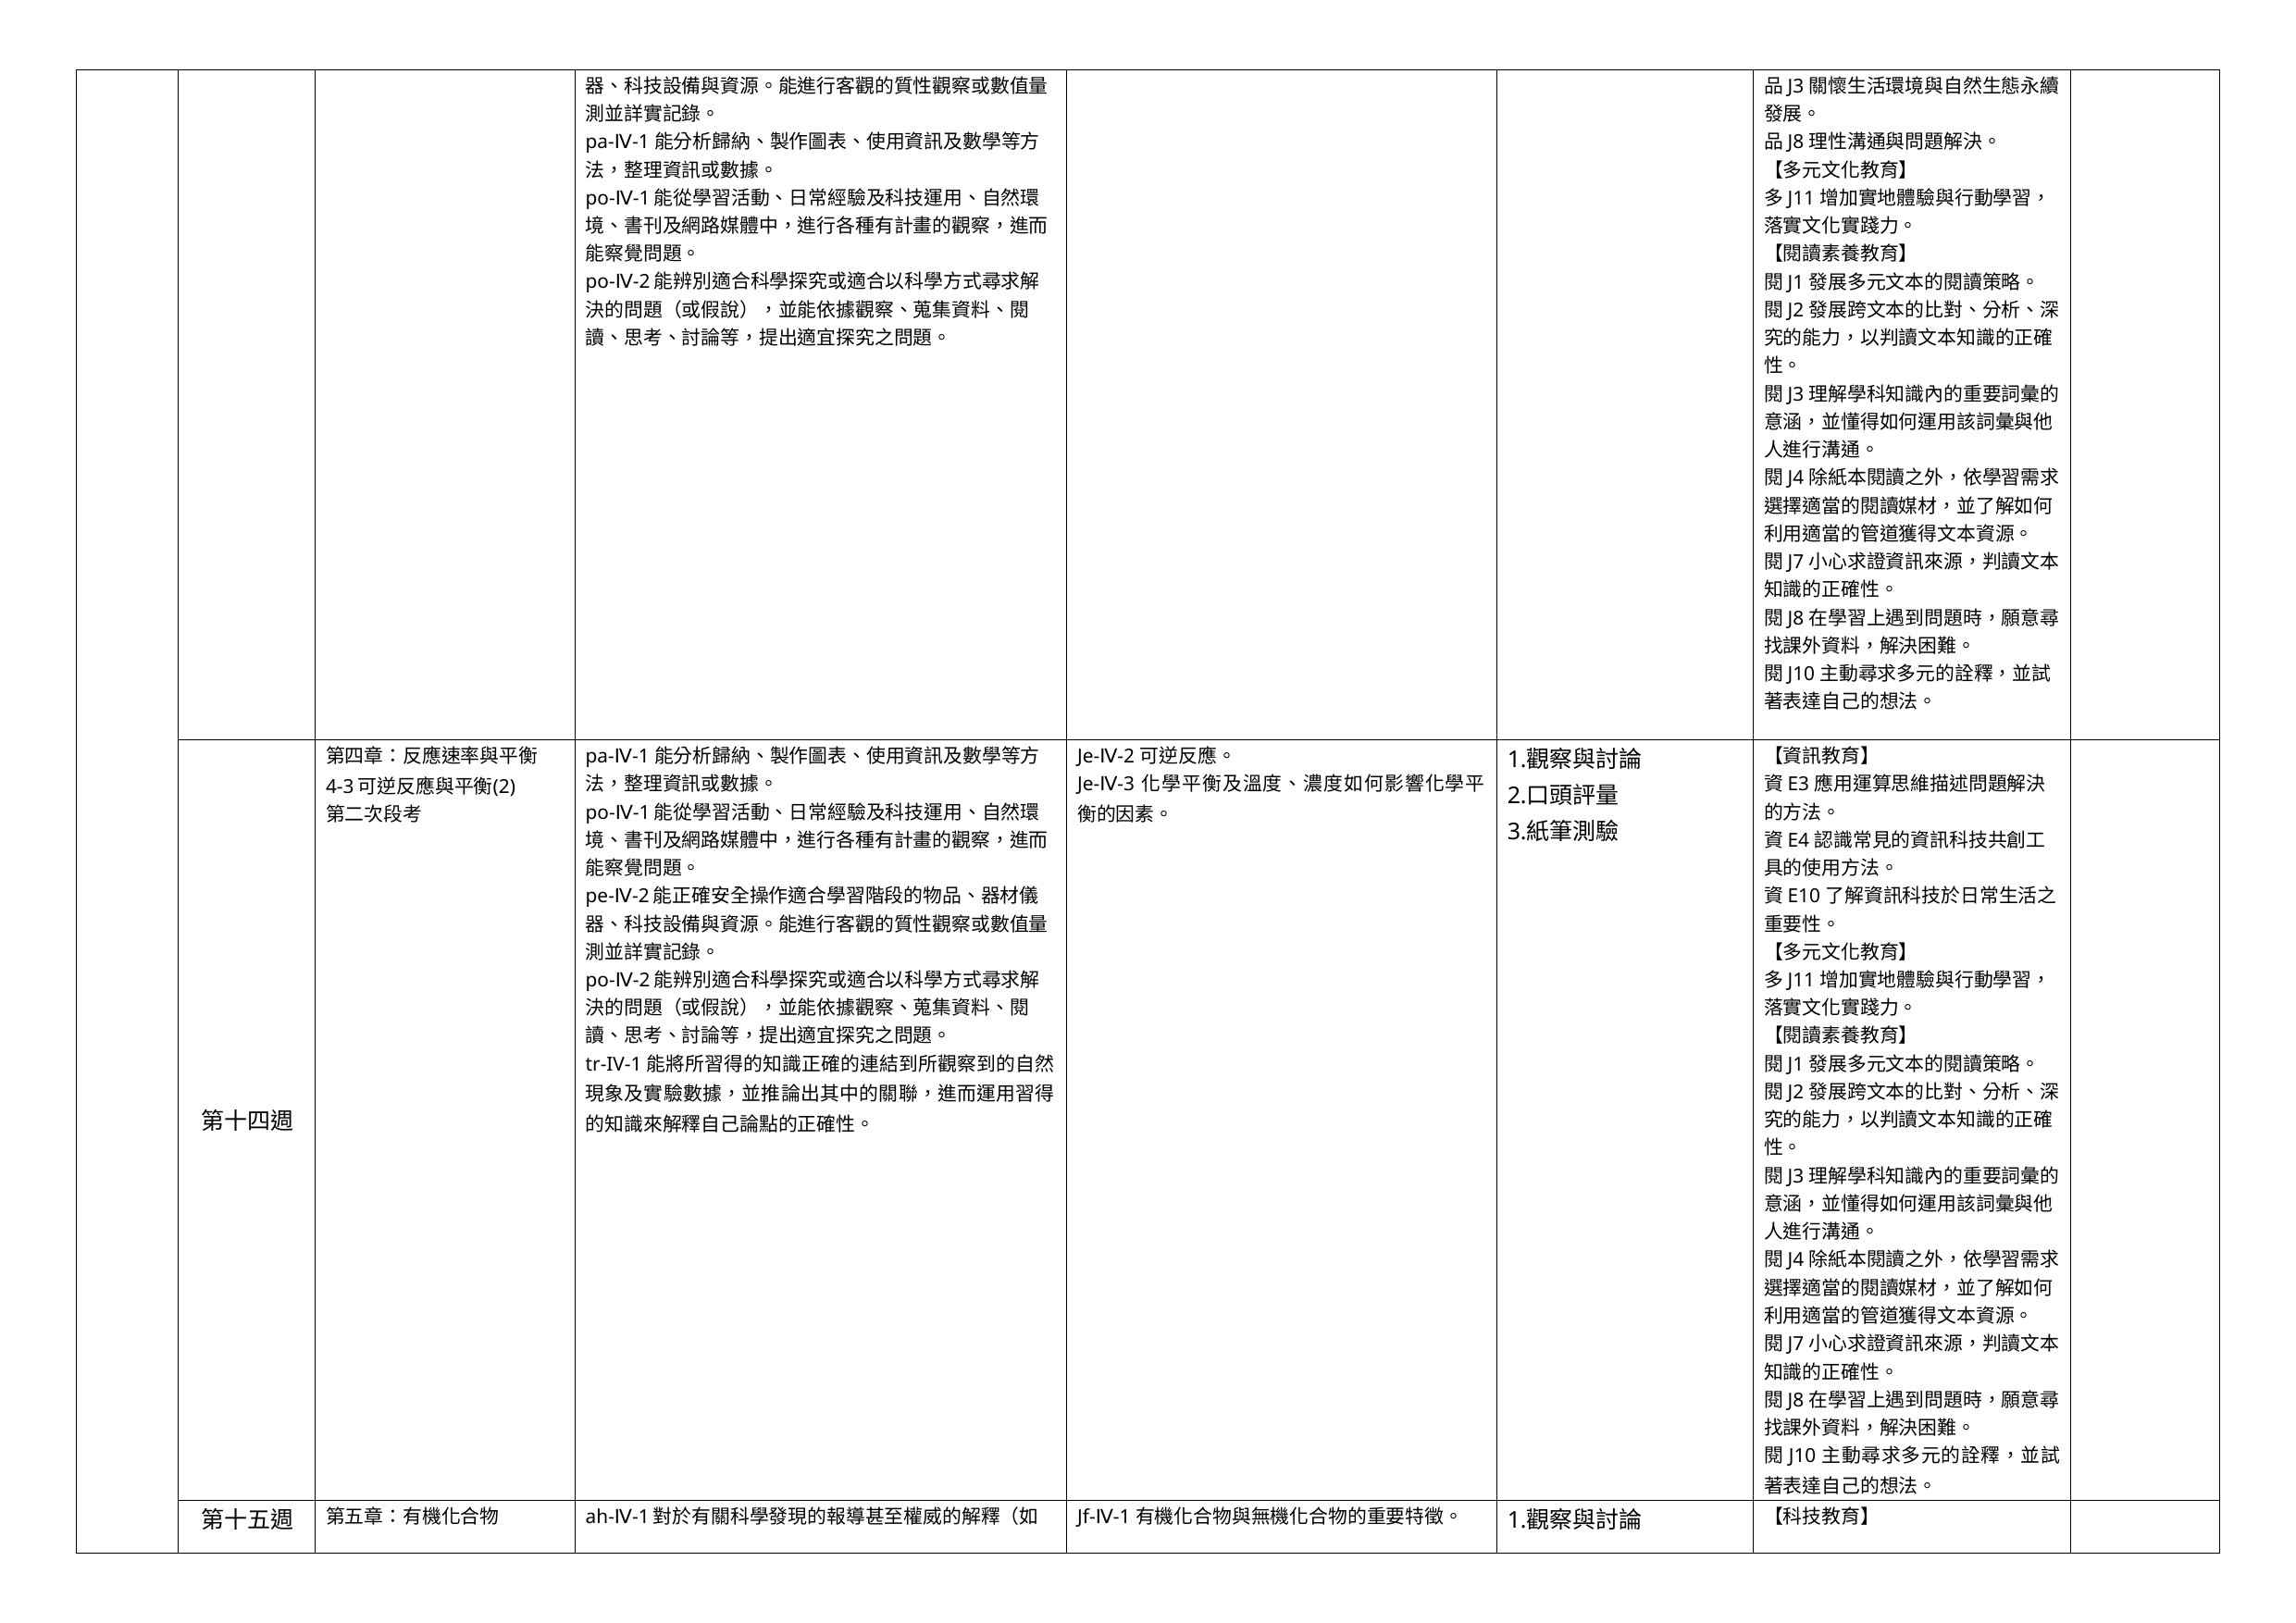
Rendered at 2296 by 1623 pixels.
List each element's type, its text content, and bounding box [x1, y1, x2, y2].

table_cell 第四章：反應速率與平衡 4-3可逆反應與平衡(2) 第二次段考 [316, 740, 575, 1500]
table_cell pa-Ⅳ-1 能分析歸納、製作圖表、使用資訊及數學等方法，整理資訊或數據。 po-Ⅳ-1能從學習活動、日常經驗及科技運用、自然環境、書刊及網路媒體中，進行各種有計畫的觀察，進而能察覺問題。 pe-Ⅳ-2能正確安全操作適合學習階段的物品、器材儀器、科技設備與資源。能進行客觀的質性觀察或數值量測並詳實記錄。 po-Ⅳ-2能辨別適合科學探究或適合以科學方式尋求解決的問題（或假說），並能依據觀察、蒐集資料、閱讀、思考、討論等，提出適宜探究之問題。 tr-IV-1能將所習得的知識正確的連結到所觀察到的自然現象及實驗數據，並推論出其中的關聯，進而運用習得的知識來解釋自己論點的正確性。 [576, 740, 1066, 1500]
table_cell 1.觀察與討論 2.口頭評量 3.紙筆測驗 [1497, 740, 1753, 1500]
table_cell [2071, 70, 2219, 739]
table_cell 第十五週 [179, 1501, 315, 1553]
table_cell ah-Ⅳ-1對於有關科學發現的報導甚至權威的解釋（如 [576, 1501, 1066, 1553]
table_cell [2071, 740, 2219, 1500]
table_cell 器、科技設備與資源。能進行客觀的質性觀察或數值量測並詳實記錄。 pa-Ⅳ-1 能分析歸納、製作圖表、使用資訊及數學等方法，整理資訊或數據。 po-Ⅳ-1能從學習活動、日常經驗及科技運用、自然環境、書刊及網路媒體中，進行各種有計畫的觀察，進而能察覺問題。 po-Ⅳ-2能辨別適合科學探究或適合以科學方式尋求解決的問題（或假說），並能依據觀察、蒐集資料、閱讀、思考、討論等，提出適宜探究之問題。 [576, 70, 1066, 739]
table_cell 品 J3 關懷生活環境與自然生態永續發展。 品 J8 理性溝通與問題解決。 【多元文化教育】 多 J11 增加實地體驗與行動學習，落實文化實踐力。 【閱讀素養教育】 閱 J1 發展多元文本的閱讀策略。 閱 J2 發展跨文本的比對、分析、深究的能力，以判讀文本知識的正確性。 閱 J3 理解學科知識內的重要詞彙的意涵，並懂得如何運用該詞彙與他人進行溝通。 閱 J4 除紙本閱讀之外，依學習需求選擇適當的閱讀媒材，並了解如何利用適當的管道獲得文本資源。 閱 J7 小心求證資訊來源，判讀文本知識的正確性。 閱 J8 在學習上遇到問題時，願意尋找課外資料，解決困難。 閱 J10 主動尋求多元的詮釋，並試著表達自己的想法。 [1754, 70, 2070, 739]
table_cell [179, 70, 315, 739]
table_cell Jf-Ⅳ-1 有機化合物與無機化合物的重要特徵。 [1067, 1501, 1496, 1553]
table_cell [2071, 1501, 2219, 1553]
table_cell Je-Ⅳ-2 可逆反應。 Je-Ⅳ-3 化學平衡及溫度、濃度如何影響化學平衡的因素。 [1067, 740, 1496, 1500]
table_cell 1.觀察與討論 [1497, 1501, 1753, 1553]
table_cell [316, 70, 575, 739]
table_cell 第十四週 [179, 740, 315, 1500]
table_cell 【資訊教育】 資 E3 應用運算思維描述問題解決的方法。 資 E4 認識常見的資訊科技共創工具的使用方法。 資 E10 了解資訊科技於日常生活之重要性。 【多元文化教育】 多 J11 增加實地體驗與行動學習，落實文化實踐力。 【閱讀素養教育】 閱 J1 發展多元文本的閱讀策略。 閱 J2 發展跨文本的比對、分析、深究的能力，以判讀文本知識的正確性。 閱 J3 理解學科知識內的重要詞彙的意涵，並懂得如何運用該詞彙與他人進行溝通。 閱 J4 除紙本閱讀之外，依學習需求選擇適當的閱讀媒材，並了解如何利用適當的管道獲得文本資源。 閱 J7 小心求證資訊來源，判讀文本知識的正確性。 閱 J8 在學習上遇到問題時，願意尋找課外資料，解決困難。 閱 J10 主動尋求多元的詮釋，並試著表達自己的想法。 [1754, 740, 2070, 1500]
table_cell 【科技教育】 [1754, 1501, 2070, 1553]
table_cell [1497, 70, 1753, 739]
table_cell [1067, 70, 1496, 739]
table_cell 第五章：有機化合物 [316, 1501, 575, 1553]
